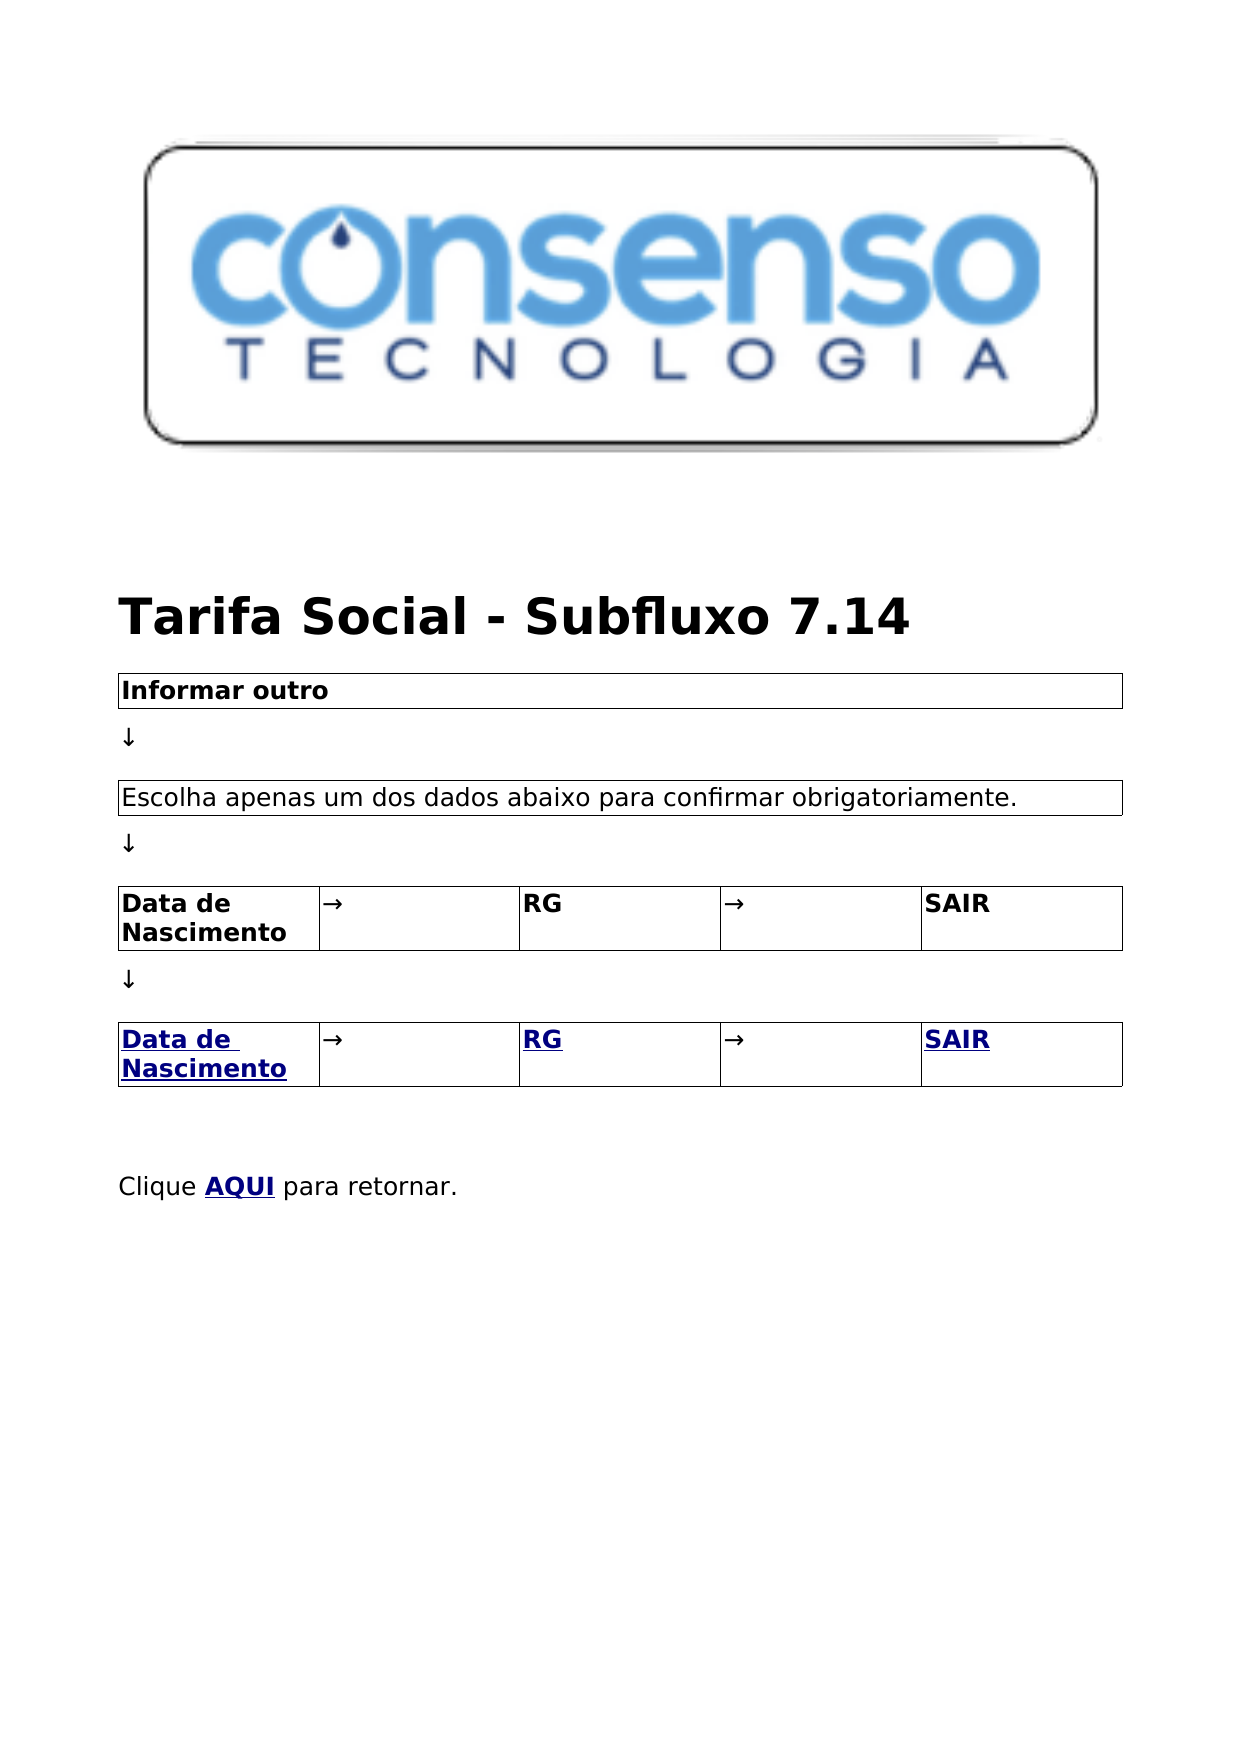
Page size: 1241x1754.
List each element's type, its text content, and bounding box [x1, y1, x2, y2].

text ↓ [118, 723, 1122, 752]
table_header → [721, 887, 921, 950]
text Clique AQUI para retornar. [118, 1172, 1122, 1201]
table_header Informar outro [119, 674, 1122, 708]
table_header → [721, 1023, 921, 1086]
table_header → [320, 1023, 519, 1086]
table_header RG [520, 1023, 720, 1086]
table_header SAIR [922, 1023, 1122, 1086]
table_header SAIR [922, 887, 1122, 950]
table_header Escolha apenas um dos dados abaixo para confirmar obrigatoriamente. [119, 781, 1122, 815]
text ↓ [118, 830, 1122, 859]
text ↓ [118, 965, 1122, 994]
table_header Data de Nascimento [119, 1023, 319, 1086]
table_header RG [520, 887, 720, 950]
picture [118, 130, 1123, 480]
table_header Data de Nascimento [119, 887, 319, 950]
subtitle Tarifa Social - Subfluxo 7.14 [118, 588, 1122, 646]
table_header → [320, 887, 519, 950]
